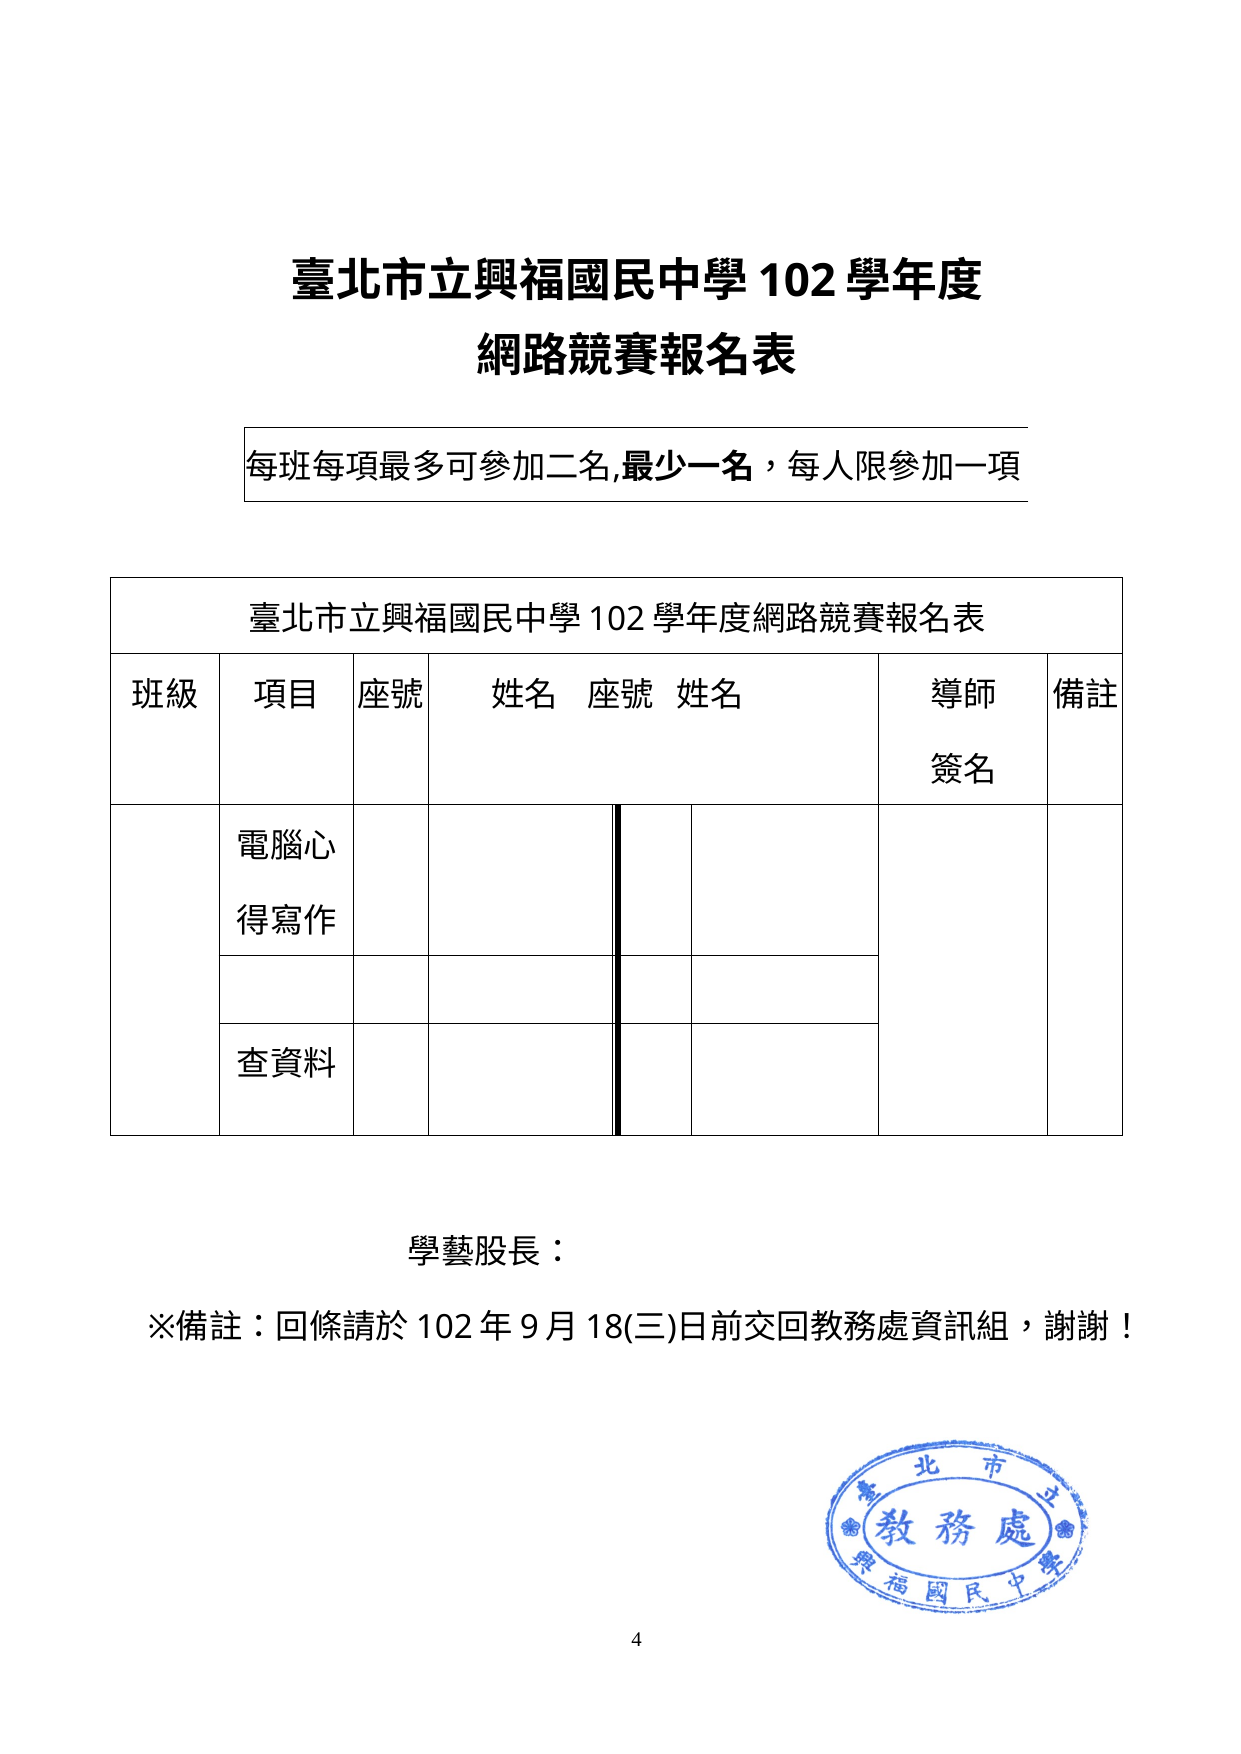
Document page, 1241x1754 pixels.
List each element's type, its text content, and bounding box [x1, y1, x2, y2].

text ※備註：回條請於102年9月18(三)日前交回教務處資訊組，謝謝！ [148, 1286, 1125, 1361]
text 臺北市立興福國民中學102學年度 [148, 239, 1125, 314]
table_cell 座號 [354, 654, 428, 804]
table_cell [879, 805, 1047, 1135]
table_cell 項目 [220, 654, 353, 804]
table_cell [111, 805, 219, 1135]
table_cell [354, 1024, 428, 1135]
table_cell [354, 956, 428, 1023]
table_cell [621, 956, 691, 1023]
table_cell [621, 1024, 691, 1135]
table_cell [1048, 805, 1122, 1135]
table_cell [429, 805, 612, 955]
table_cell 查資料 [220, 1024, 353, 1135]
text 每班每項最多可參加二名,最少一名，每人限參加一項 [148, 427, 1125, 577]
table_cell 導師 簽名 [879, 654, 1047, 804]
table_cell [621, 805, 691, 955]
table_cell [354, 805, 428, 955]
table_cell 姓名 座號 姓名 [429, 654, 878, 804]
table_cell [429, 1024, 612, 1135]
table_cell [220, 956, 353, 1023]
text 網路競賽報名表 [148, 314, 1125, 389]
table_cell [429, 956, 612, 1023]
table_cell [692, 805, 878, 955]
picture [822, 1437, 1092, 1616]
table_cell 電腦心得寫作 [220, 805, 353, 955]
table_cell [692, 1024, 878, 1135]
table_cell 備註 [1048, 654, 1122, 804]
text 學藝股長： [148, 1211, 1125, 1286]
table_cell [692, 956, 878, 1023]
table_header 臺北市立興福國民中學102學年度網路競賽報名表 [111, 578, 1122, 653]
table_cell 班級 [111, 654, 219, 804]
